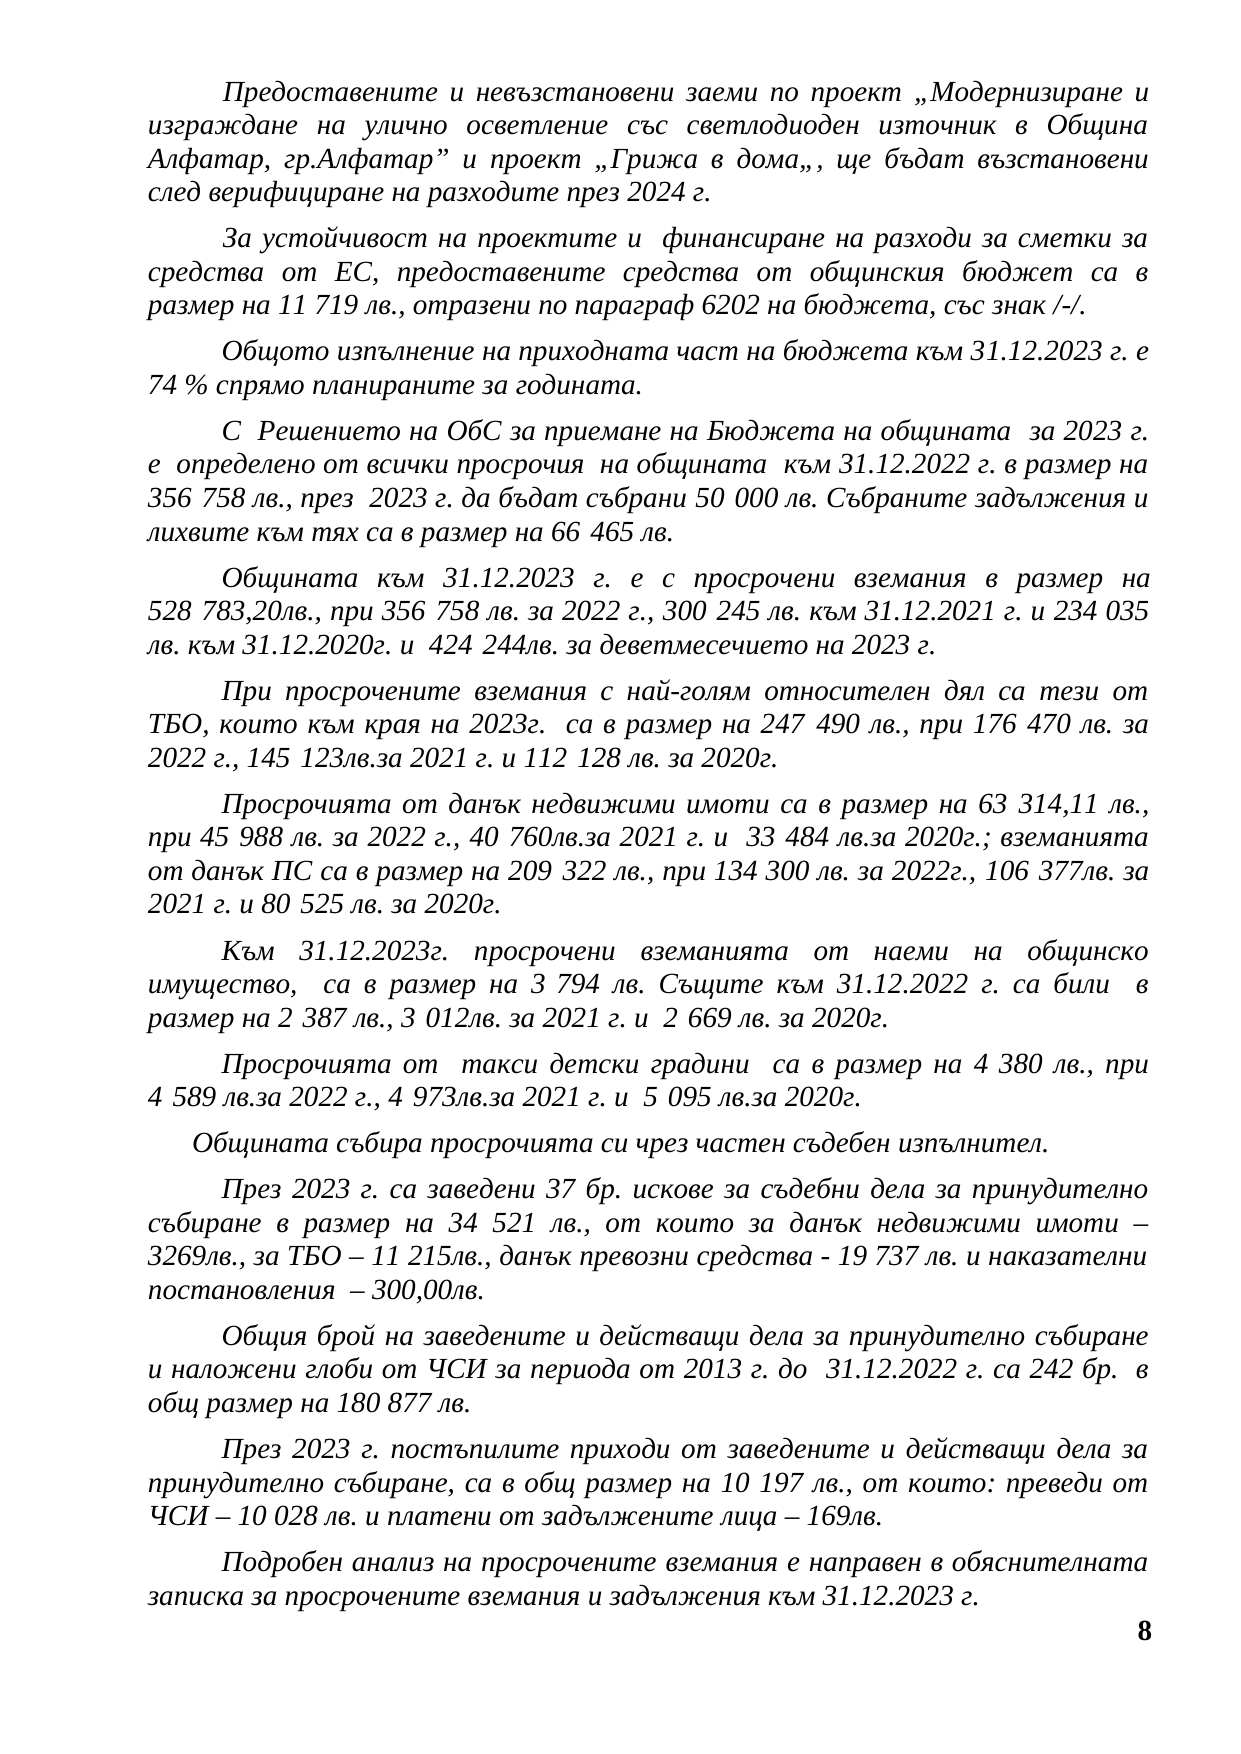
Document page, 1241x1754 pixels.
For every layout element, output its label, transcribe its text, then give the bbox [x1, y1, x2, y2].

text За устойчивост на проектите и финансиране на разходи за сметки за средства от ЕС, предоставените средства от общинския бюджет са в размер на 11 719 лв., отразени по параграф 6202 на бюджета, със знак /-/. [148, 220, 1152, 321]
text Подробен анализ на просрочените вземания е направен в обяснителната записка за просрочените вземания и задължения към 31.12.2023 г. [148, 1544, 1152, 1611]
text Общината събира просрочията си чрез частен съдебен изпълнител. [148, 1125, 1152, 1159]
text Предоставените и невъзстановени заеми по проект „Модернизиране и изграждане на улично осветление със светлодиоден източник в Община Алфатар, гр.Алфатар” и проект „Грижа в дома„, ще бъдат възстановени след верифициране на разходите през 2024 г. [148, 74, 1152, 208]
text Общото изпълнение на приходната част на бюджета към 31.12.2023 г. е 74 % спрямо планираните за годината. [148, 333, 1152, 401]
text Просрочията от такси детски градини са в размер на 4 380 лв., при 4 589 лв.за 2022 г., 4 973лв.за 2021 г. и 5 095 лв.за 2020г. [148, 1046, 1152, 1113]
text През 2023 г. са заведени 37 бр. искове за съдебни дела за принудително събиране в размер на 34 521 лв., от които за данък недвижими имоти – 3269лв., за ТБО – 11 215лв., данък превозни средства - 19 737 лв. и наказателни постановления – 300,00лв. [148, 1171, 1152, 1306]
text Общия брой на заведените и действащи дела за принудително събиране и наложени глоби от ЧСИ за периода от 2013 г. до 31.12.2022 г. са 242 бр. в общ размер на 180 877 лв. [148, 1318, 1152, 1419]
text Към 31.12.2023г. просрочени вземанията от наеми на общинско имущество, са в размер на 3 794 лв. Същите към 31.12.2022 г. са били в размер на 2 387 лв., 3 012лв. за 2021 г. и 2 669 лв. за 2020г. [148, 933, 1152, 1033]
text През 2023 г. постъпилите приходи от заведените и действащи дела за принудително събиране, са в общ размер на 10 197 лв., от които: преведи от ЧСИ – 10 028 лв. и платени от задължените лица – 169лв. [148, 1431, 1152, 1532]
text С Решението на ОбС за приемане на Бюджета на общината за 2023 г. е определено от всички просрочия на общината към 31.12.2022 г. в размер на 356 758 лв., през 2023 г. да бъдат събрани 50 000 лв. Събраните задължения и лихвите към тях са в размер на 66 465 лв. [148, 413, 1152, 547]
text Просрочията от данък недвижими имоти са в размер на 63 314,11 лв., при 45 988 лв. за 2022 г., 40 760лв.за 2021 г. и 33 484 лв.за 2020г.; вземанията от данък ПС са в размер на 209 322 лв., при 134 300 лв. за 2022г., 106 377лв. за 2021 г. и 80 525 лв. за 2020г. [148, 786, 1152, 920]
text Общината към 31.12.2023 г. е с просрочени вземания в размер на 528 783,20лв., при 356 758 лв. за 2022 г., 300 245 лв. към 31.12.2021 г. и 234 035 лв. към 31.12.2020г. и 424 244лв. за деветмесечието на 2023 г. [148, 560, 1152, 660]
text При просрочените вземания с най-голям относителен дял са тези от ТБО, които към края на 2023г. са в размер на 247 490 лв., при 176 470 лв. за 2022 г., 145 123лв.за 2021 г. и 112 128 лв. за 2020г. [148, 673, 1152, 773]
